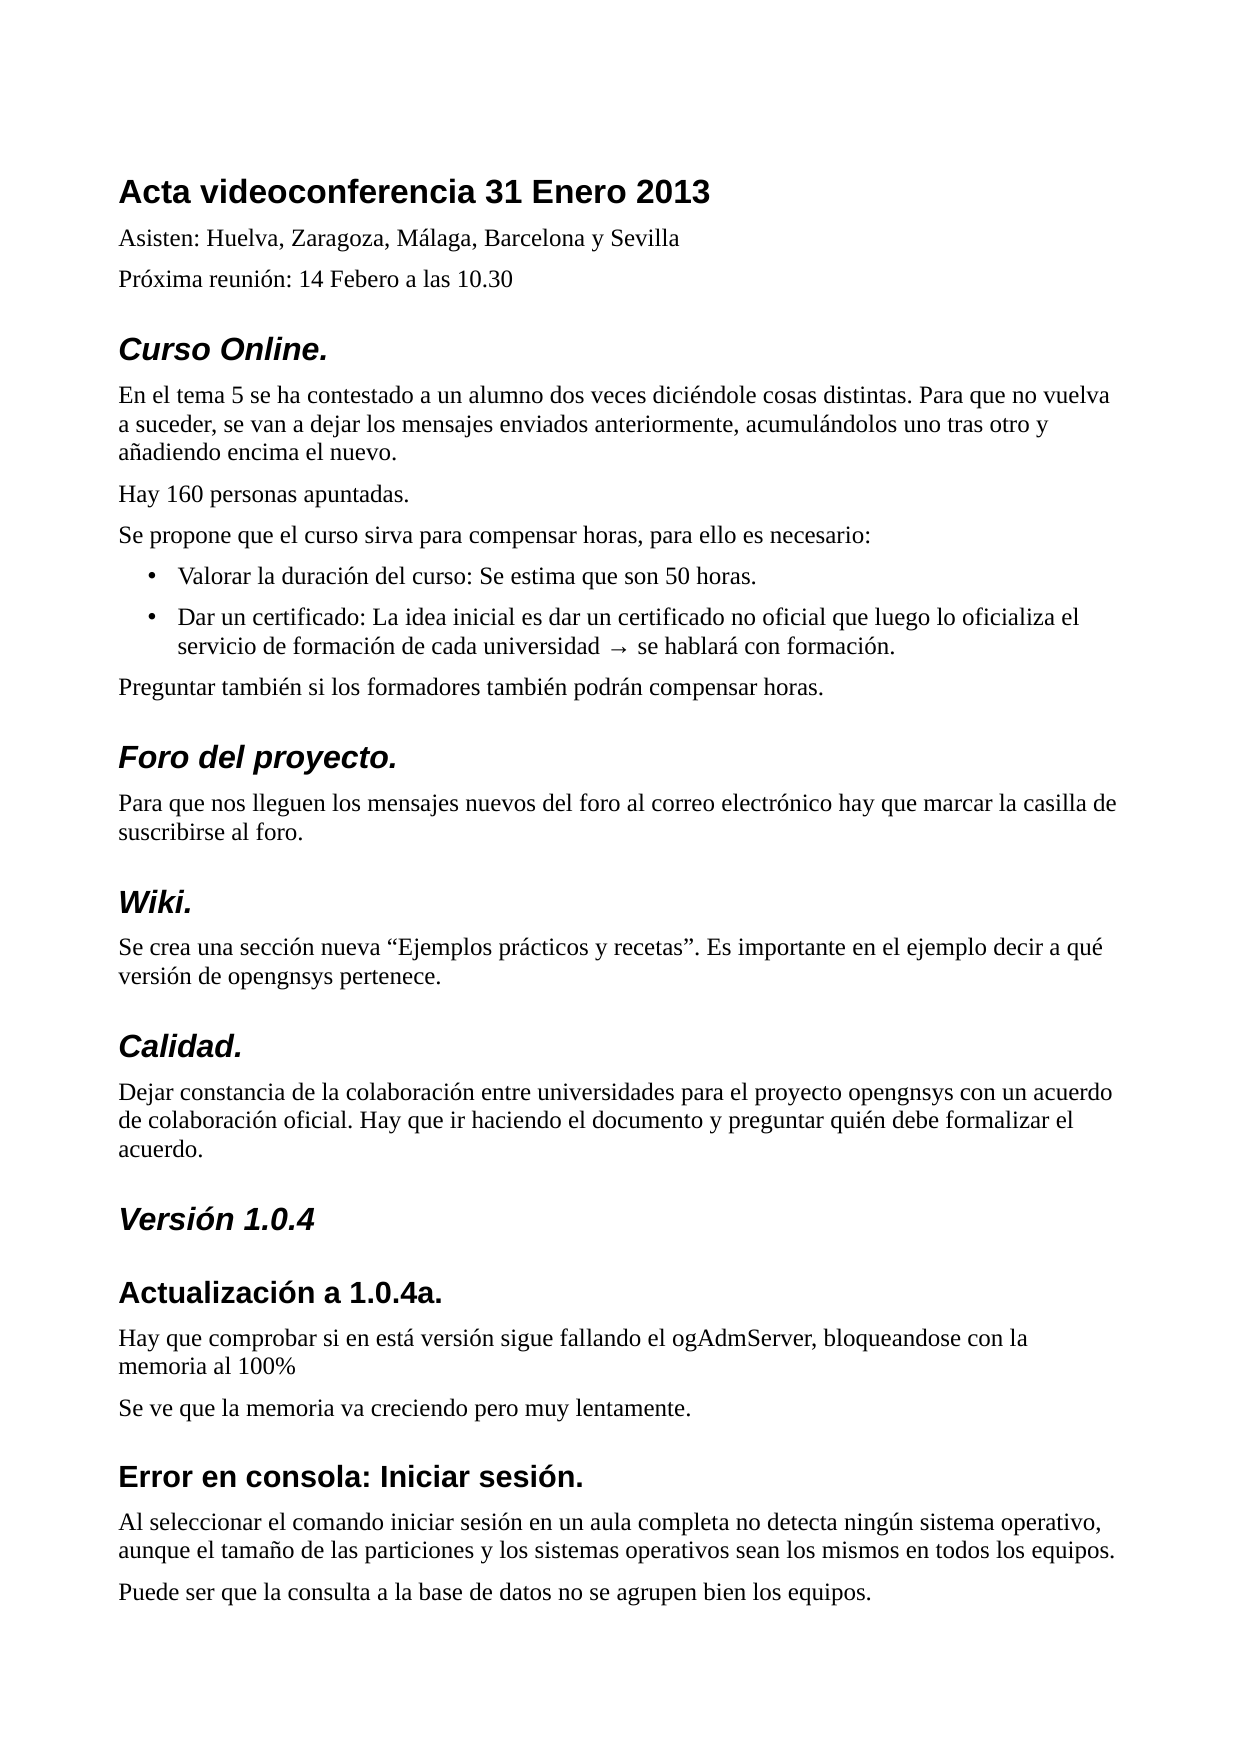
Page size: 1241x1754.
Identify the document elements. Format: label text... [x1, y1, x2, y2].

text Asisten: Huelva, Zaragoza, Málaga, Barcelona y Sevilla [118, 223, 1122, 252]
text Preguntar también si los formadores también podrán compensar horas. [118, 672, 1122, 701]
text Para que nos lleguen los mensajes nuevos del foro al correo electrónico hay que marcar la casilla de suscribirse al foro. [118, 788, 1122, 846]
text Hay 160 personas apuntadas. [118, 479, 1122, 507]
subtitle Wiki. [118, 883, 1122, 920]
subtitle Versión 1.0.4 [118, 1201, 1122, 1237]
text Al seleccionar el comando iniciar sesión en un aula completa no detecta ningún sistema operativo, aunque el tamaño de las particiones y los sistemas operativos sean los mismos en todos los equipos. [118, 1507, 1122, 1564]
text Puede ser que la consulta a la base de datos no se agrupen bien los equipos. [118, 1577, 1122, 1606]
subtitle Curso Online. [118, 331, 1122, 367]
text Se crea una sección nueva “Ejemplos prácticos y recetas”. Es importante en el ejemplo decir a qué versión de opengnsys pertenece. [118, 932, 1122, 990]
subtitle Acta videoconferencia 31 Enero 2013 [118, 172, 1122, 211]
subtitle Error en consola: Iniciar sesión. [118, 1459, 1122, 1494]
text Se ve que la memoria va creciendo pero muy lentamente. [118, 1393, 1122, 1421]
text Hay que comprobar si en está versión sigue fallando el ogAdmServer, bloqueandose con la memoria al 100% [118, 1323, 1122, 1380]
subtitle Actualización a 1.0.4a. [118, 1275, 1122, 1310]
subtitle Calidad. [118, 1027, 1122, 1064]
text Próxima reunión: 14 Febero a las 10.30 [118, 264, 1122, 293]
list Valorar la duración del curso: Se estima que son 50 horas. [148, 561, 1122, 590]
subtitle Foro del proyecto. [118, 739, 1122, 776]
text Dejar constancia de la colaboración entre universidades para el proyecto opengnsys con un acuerdo de colaboración oficial. Hay que ir haciendo el documento y preguntar quién debe formalizar el acuerdo. [118, 1077, 1122, 1163]
list Dar un certificado: La idea inicial es dar un certificado no oficial que luego lo oficializa el servicio de formación de cada universidad → se hablará con formación. [148, 602, 1122, 660]
text En el tema 5 se ha contestado a un alumno dos veces diciéndole cosas distintas. Para que no vuelva a suceder, se van a dejar los mensajes enviados anteriormente, acumulándolos uno tras otro y añadiendo encima el nuevo. [118, 380, 1122, 466]
text Se propone que el curso sirva para compensar horas, para ello es necesario: [118, 520, 1122, 549]
